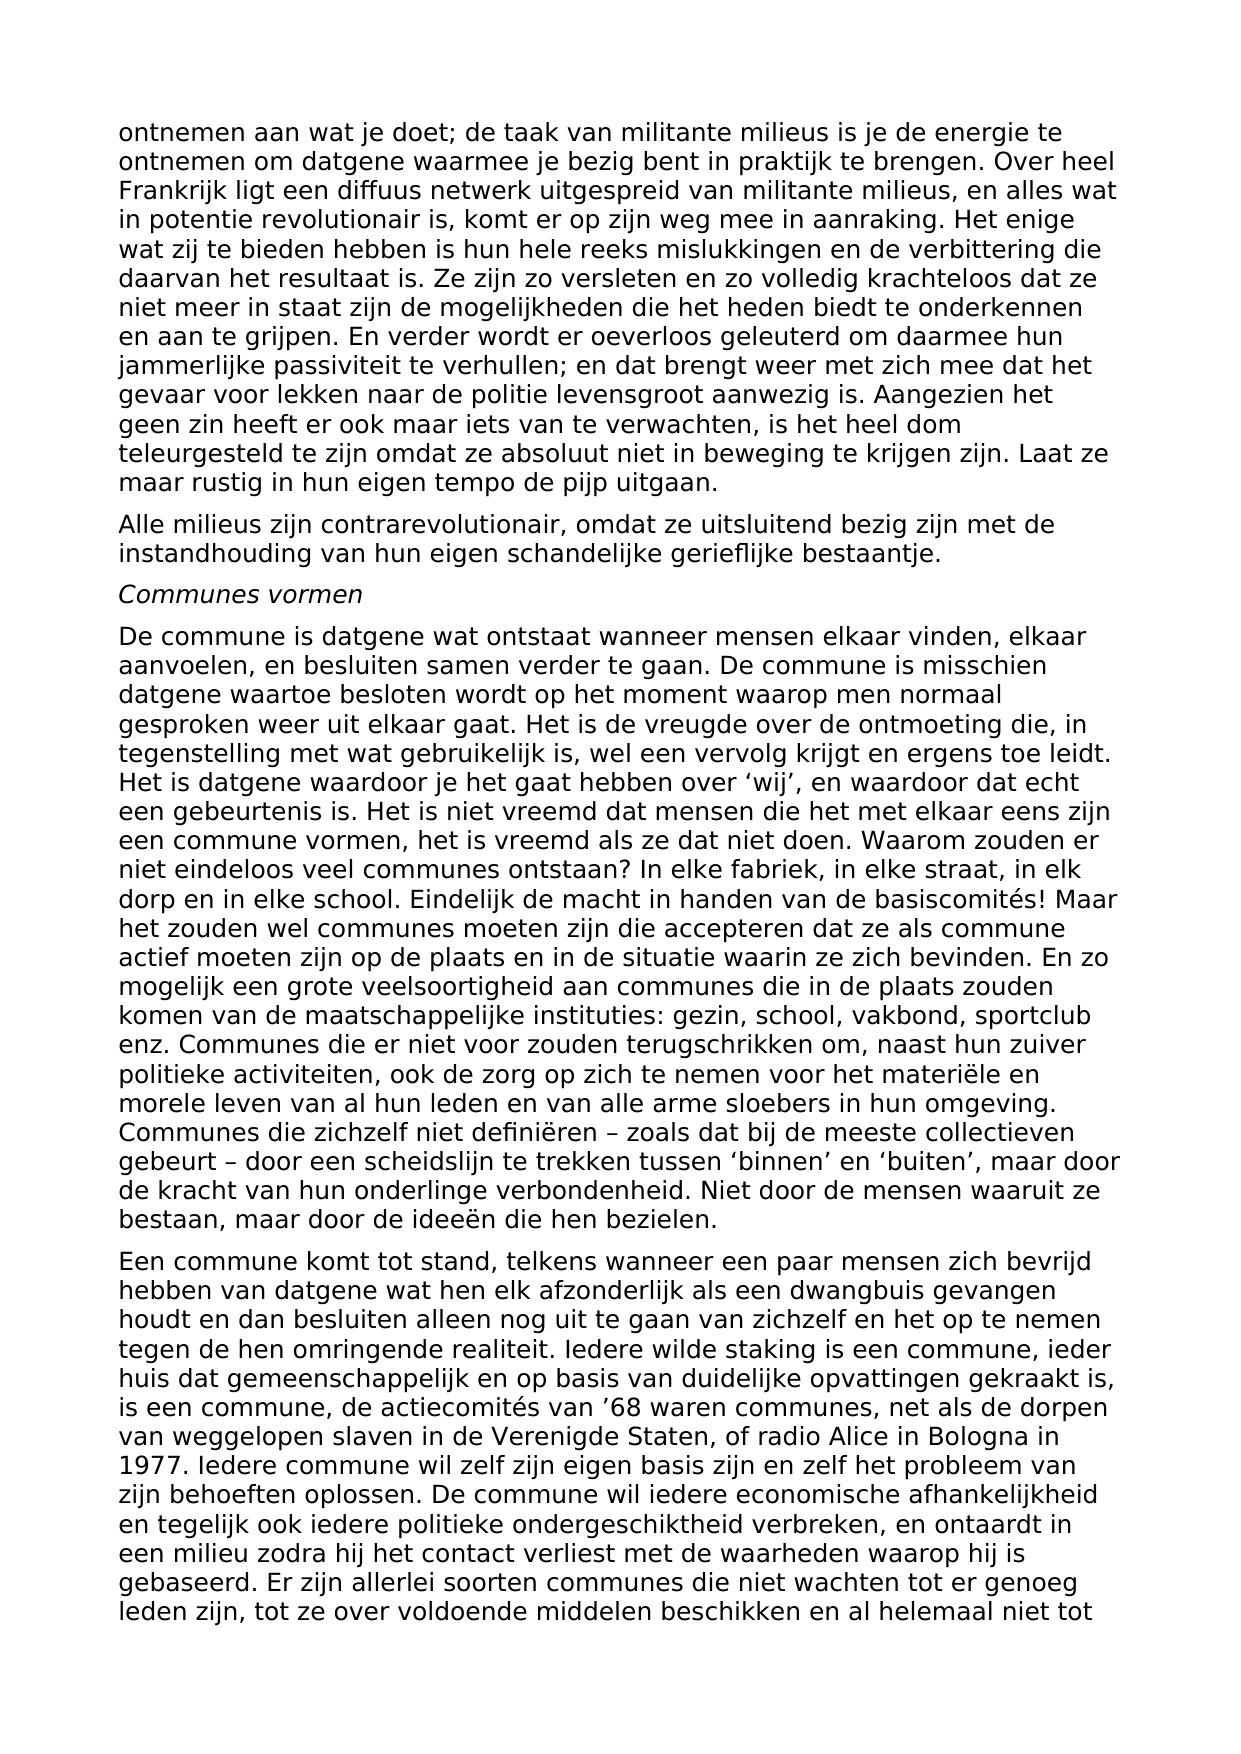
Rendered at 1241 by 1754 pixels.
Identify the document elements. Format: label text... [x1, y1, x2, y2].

text ontnemen aan wat je doet; de taak van militante milieus is je de energie te ontnemen om datgene waarmee je bezig bent in praktijk te brengen. Over heel Frankrijk ligt een diffuus netwerk uitgespreid van militante milieus, en alles wat in potentie revolutionair is, komt er op zijn weg mee in aanraking. Het enige wat zij te bieden hebben is hun hele reeks mislukkingen en de verbittering die daarvan het resultaat is. Ze zijn zo versleten en zo volledig krachteloos dat ze niet meer in staat zijn de mogelijkheden die het heden biedt te onderkennen en aan te grijpen. En verder wordt er oeverloos geleuterd om daarmee hun jammerlijke passiviteit te verhullen; en dat brengt weer met zich mee dat het gevaar voor lekken naar de politie levensgroot aanwezig is. Aangezien het geen zin heeft er ook maar iets van te verwachten, is het heel dom teleurgesteld te zijn omdat ze absoluut niet in beweging te krijgen zijn. Laat ze maar rustig in hun eigen tempo de pijp uitgaan. [118, 118, 1122, 497]
text Communes vormen [118, 581, 1122, 610]
text De commune is datgene wat ontstaat wanneer mensen elkaar vinden, elkaar aanvoelen, en besluiten samen verder te gaan. De commune is misschien datgene waartoe besloten wordt op het moment waarop men normaal gesproken weer uit elkaar gaat. Het is de vreugde over de ontmoeting die, in tegenstelling met wat gebruikelijk is, wel een vervolg krijgt en ergens toe leidt. Het is datgene waardoor je het gaat hebben over ‘wij’, en waardoor dat echt een gebeurtenis is. Het is niet vreemd dat mensen die het met elkaar eens zijn een commune vormen, het is vreemd als ze dat niet doen. Waarom zouden er niet eindeloos veel communes ontstaan? In elke fabriek, in elke straat, in elk dorp en in elke school. Eindelijk de macht in handen van de basiscomités! Maar het zouden wel communes moeten zijn die accepteren dat ze als commune actief moeten zijn op de plaats en in de situatie waarin ze zich bevinden. En zo mogelijk een grote veelsoortigheid aan communes die in de plaats zouden komen van de maatschappelijke instituties: gezin, school, vakbond, sportclub enz. Communes die er niet voor zouden terugschrikken om, naast hun zuiver politieke activiteiten, ook de zorg op zich te nemen voor het materiële en morele leven van al hun leden en van alle arme sloebers in hun omgeving. Communes die zichzelf niet definiëren – zoals dat bij de meeste collectieven gebeurt – door een scheidslijn te trekken tussen ‘binnen’ en ‘buiten’, maar door de kracht van hun onderlinge verbondenheid. Niet door de mensen waaruit ze bestaan, maar door de ideeën die hen bezielen. [118, 622, 1122, 1235]
text Alle milieus zijn contrarevolutionair, omdat ze uitsluitend bezig zijn met de instandhouding van hun eigen schandelijke gerieflijke bestaantje. [118, 510, 1122, 568]
text Een commune komt tot stand, telkens wanneer een paar mensen zich bevrijd hebben van datgene wat hen elk afzonderlijk als een dwangbuis gevangen houdt en dan besluiten alleen nog uit te gaan van zichzelf en het op te nemen tegen de hen omringende realiteit. Iedere wilde staking is een commune, ieder huis dat gemeenschappelijk en op basis van duidelijke opvattingen gekraakt is, is een commune, de actiecomités van ’68 waren communes, net als de dorpen van weggelopen slaven in de Verenigde Staten, of radio Alice in Bologna in 1977. Iedere commune wil zelf zijn eigen basis zijn en zelf het probleem van zijn behoeften oplossen. De commune wil iedere economische afhankelijkheid en tegelijk ook iedere politieke ondergeschiktheid verbreken, en ontaardt in een milieu zodra hij het contact verliest met de waarheden waarop hij is gebaseerd. Er zijn allerlei soorten communes die niet wachten tot er genoeg leden zijn, tot ze over voldoende middelen beschikken en al helemaal niet tot [118, 1247, 1122, 1626]
